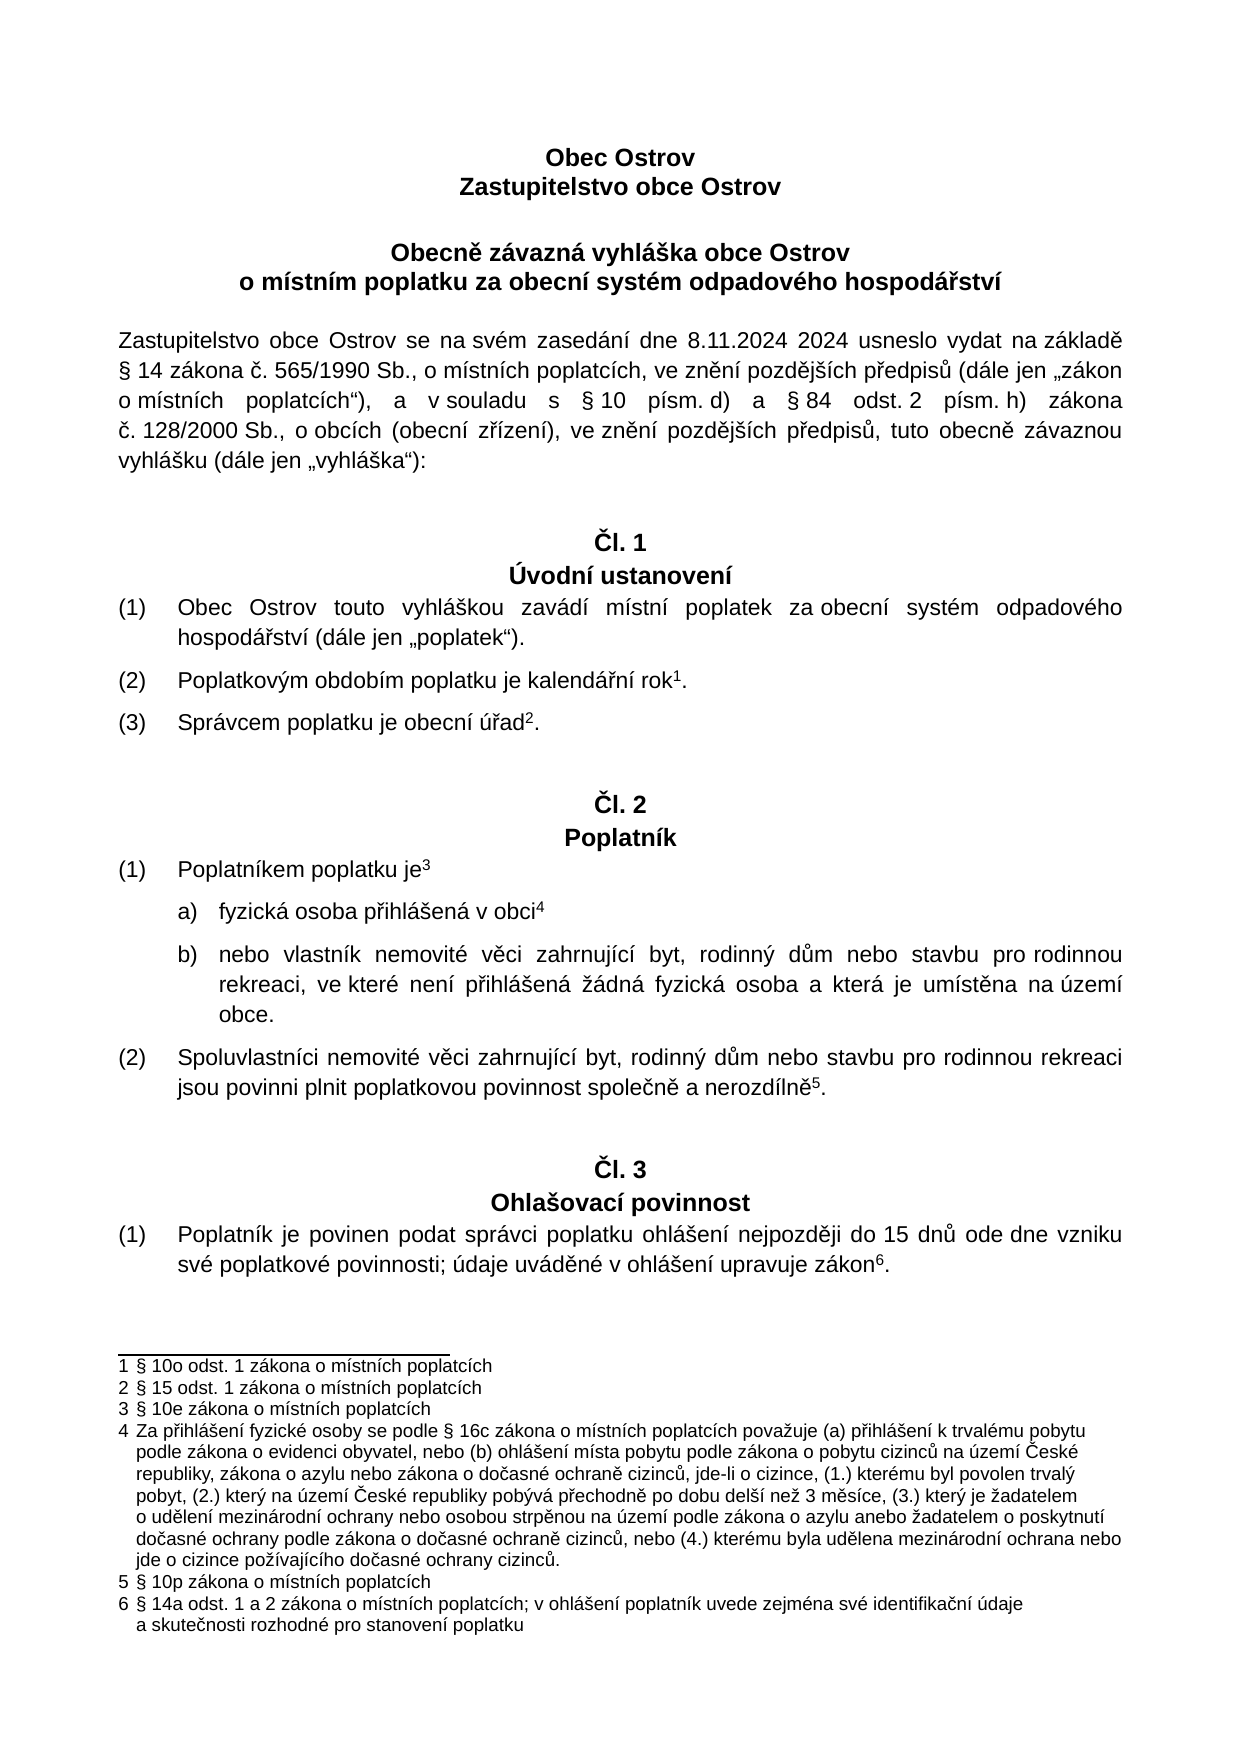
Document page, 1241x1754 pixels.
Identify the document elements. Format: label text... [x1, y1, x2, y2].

list Obec Ostrov touto vyhláškou zavádí místní poplatek za obecní systém odpadového hospodářství (dále jen „poplatek“). [118, 594, 1122, 650]
list § 10p zákona o místních poplatcích [118, 1571, 1122, 1592]
subtitle Čl. 2 Poplatník [118, 789, 1122, 851]
text Obec Ostrov Zastupitelstvo obce Ostrov [118, 143, 1122, 201]
text Zastupitelstvo obce Ostrov se na svém zasedání dne 8.11.2024 2024 usneslo vydat na základě § 14 zákona č. 565/1990 Sb., o místních poplatcích, ve znění pozdějších předpisů (dále jen „zákon o místních poplatcích“), a v souladu s § 10 písm. d) a § 84 odst. 2 písm. h) zákona č. 128/2000 Sb., o obcích (obecní zřízení), ve znění pozdějších předpisů, tuto obecně závaznou vyhlášku (dále jen „vyhláška“): [118, 327, 1122, 474]
list Správcem poplatku je obecní úřad. [118, 709, 1122, 736]
subtitle Čl. 3 Ohlašovací povinnost [118, 1154, 1122, 1216]
list Spoluvlastníci nemovité věci zahrnující byt, rodinný dům nebo stavbu pro rodinnou rekreaci jsou povinni plnit poplatkovou povinnost společně a nerozdílně. [118, 1044, 1122, 1101]
list § 10o odst. 1 zákona o místních poplatcích [118, 1355, 1122, 1377]
list fyzická osoba přihlášená v obci [177, 898, 1122, 925]
list § 10e zákona o místních poplatcích [118, 1398, 1122, 1420]
list nebo vlastník nemovité věci zahrnující byt, rodinný dům nebo stavbu pro rodinnou rekreaci, ve které není přihlášená žádná fyzická osoba a která je umístěna na území obce. [177, 941, 1122, 1028]
subtitle Čl. 1 Úvodní ustanovení [118, 528, 1122, 589]
list Za přihlášení fyzické osoby se podle § 16c zákona o místních poplatcích považuje (a) přihlášení k trvalému pobytu podle zákona o evidenci obyvatel, nebo (b) ohlášení místa pobytu podle zákona o pobytu cizinců na území České republiky, zákona o azylu nebo zákona o dočasné ochraně cizinců, jde-li o cizince, (1.) kterému byl povolen trvalý pobyt, (2.) který na území České republiky pobývá přechodně po dobu delší než 3 měsíce, (3.) který je žadatelem o udělení mezinárodní ochrany nebo osobou strpěnou na území podle zákona o azylu anebo žadatelem o poskytnutí dočasné ochrany podle zákona o dočasné ochraně cizinců, nebo (4.) kterému byla udělena mezinárodní ochrana nebo jde o cizince požívajícího dočasné ochrany cizinců. [118, 1420, 1122, 1571]
list Poplatník je povinen podat správci poplatku ohlášení nejpozději do 15 dnů ode dne vzniku své poplatkové povinnosti; údaje uváděné v ohlášení upravuje zákon. [118, 1221, 1122, 1277]
list Poplatkovým obdobím poplatku je kalendářní rok. [118, 667, 1122, 693]
list Poplatníkem poplatku je [118, 856, 1122, 882]
list § 14a odst. 1 a 2 zákona o místních poplatcích; v ohlášení poplatník uvede zejména své identifikační údaje a skutečnosti rozhodné pro stanovení poplatku [118, 1592, 1122, 1635]
subtitle Obecně závazná vyhláška obce Ostrov o místním poplatku za obecní systém odpadového hospodářství [118, 238, 1122, 295]
list § 15 odst. 1 zákona o místních poplatcích [118, 1377, 1122, 1398]
